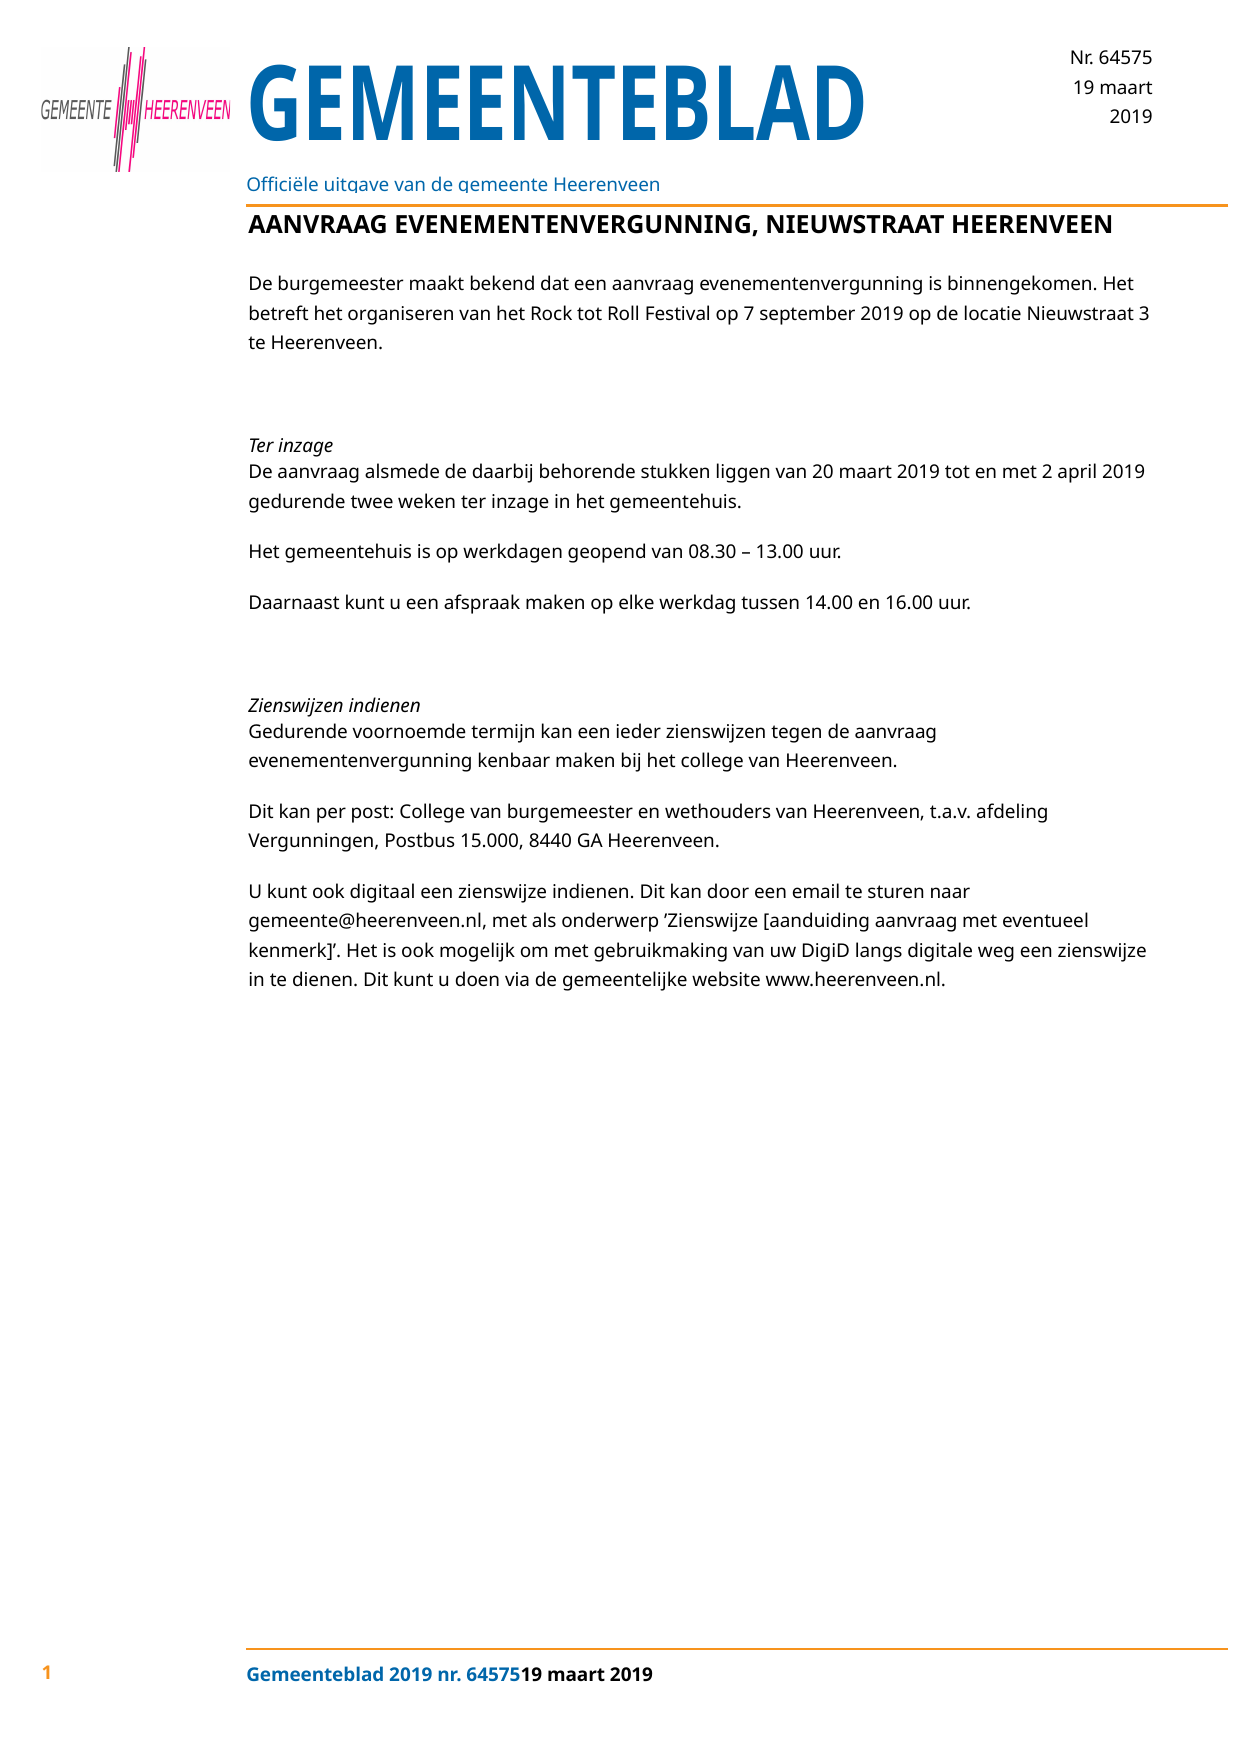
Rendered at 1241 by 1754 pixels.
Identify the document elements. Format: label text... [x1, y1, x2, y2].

text U kunt ook digitaal een zienswijze indienen. Dit kan door een email te sturen naar gemeente@heerenveen.nl, met als onderwerp ’Zienswijze [aanduiding aanvraag met eventueel kenmerk]’. Het is ook mogelijk om met gebruikmaking van uw DigiD langs digitale weg een zienswijze in te dienen. Dit kunt u doen via de gemeentelijke website www.heerenveen.nl. [248, 878, 1152, 992]
picture [41, 47, 231, 172]
text De burgemeester maakt bekend dat een aanvraag evenementenvergunning is binnengekomen. Het betreft het organiseren van het Rock tot Roll Festival op 7 september 2019 op de locatie Nieuwstraat 3 te Heerenveen. [248, 270, 1152, 355]
text Daarnaast kunt u een afspraak maken op elke werkdag tussen 14.00 en 16.00 uur. [248, 589, 1152, 614]
text Het gemeentehuis is op werkdagen geopend van 08.30 – 13.00 uur. [248, 538, 1152, 564]
text AANVRAAG EVENEMENTENVERGUNNING, NIEUWSTRAAT HEERENVEEN [248, 207, 1152, 241]
text De aanvraag alsmede de daarbij behorende stukken liggen van 20 maart 2019 tot en met 2 april 2019 gedurende twee weken ter inzage in het gemeentehuis. [248, 458, 1152, 514]
text Zienswijzen indienen [248, 692, 1152, 718]
text Ter inzage [248, 433, 1152, 458]
text Gedurende voornoemde termijn kan een ieder zienswijzen tegen de aanvraag evenementenvergunning kenbaar maken bij het college van Heerenveen. [248, 718, 1152, 773]
text Dit kan per post: College van burgemeester en wethouders van Heerenveen, t.a.v. afdeling Vergunningen, Postbus 15.000, 8440 GA Heerenveen. [248, 798, 1152, 853]
